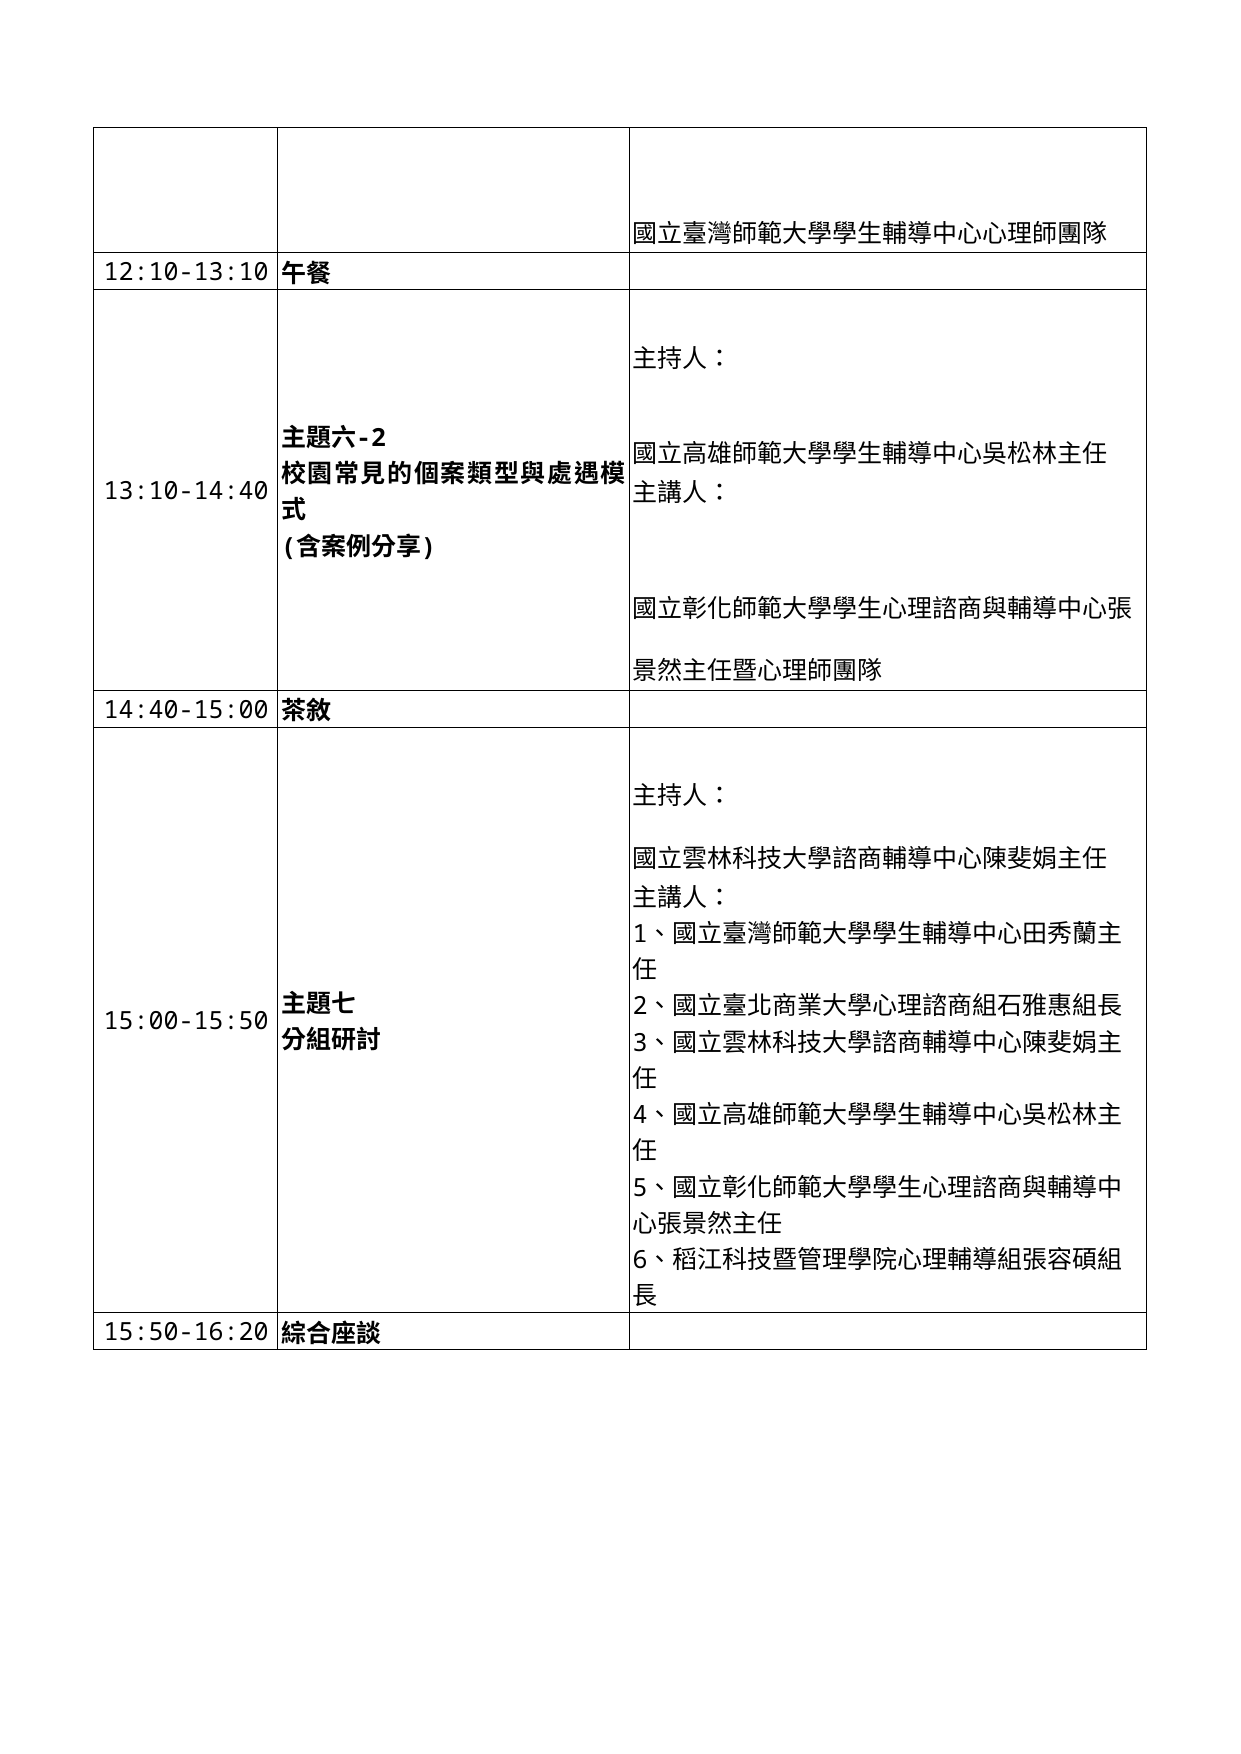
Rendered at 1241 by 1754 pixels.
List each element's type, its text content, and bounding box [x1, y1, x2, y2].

table_cell 國立臺灣師範大學學生輔導中心心理師團隊 [630, 128, 1146, 252]
table_cell 14:40-15:00 [94, 691, 277, 727]
table_cell 主題六-2 校園常見的個案類型與處遇模式 (含案例分享) [278, 290, 629, 689]
table_cell 午餐 [278, 253, 629, 289]
table_cell 茶敘 [278, 691, 629, 727]
table_cell 12:10-13:10 [94, 253, 277, 289]
table_cell [630, 1313, 1146, 1349]
table_cell [630, 691, 1146, 727]
table_cell 綜合座談 [278, 1313, 629, 1349]
table_cell 主持人： 國立高雄師範大學學生輔導中心吳松林主任 主講人： 國立彰化師範大學學生心理諮商與輔導中心張景然主任暨心理師團隊 [630, 290, 1146, 689]
table_cell 主持人： 國立雲林科技大學諮商輔導中心陳斐娟主任 主講人： 1、國立臺灣師範大學學生輔導中心田秀蘭主任 2、國立臺北商業大學心理諮商組石雅惠組長 3、國立雲林科技大學諮商輔導中心陳斐娟主任 4、國立高雄師範大學學生輔導中心吳松林主任 5、國立彰化師範大學學生心理諮商與輔導中心張景然主任 6、稻江科技暨管理學院心理輔導組張容碩組長 [630, 728, 1146, 1312]
table_cell [94, 128, 277, 252]
table_cell [278, 128, 629, 252]
table_cell [630, 253, 1146, 289]
table_cell 13:10-14:40 [94, 290, 277, 689]
table_cell 15:50-16:20 [94, 1313, 277, 1349]
table_cell 主題七 分組研討 [278, 728, 629, 1312]
table_cell 15:00-15:50 [94, 728, 277, 1312]
